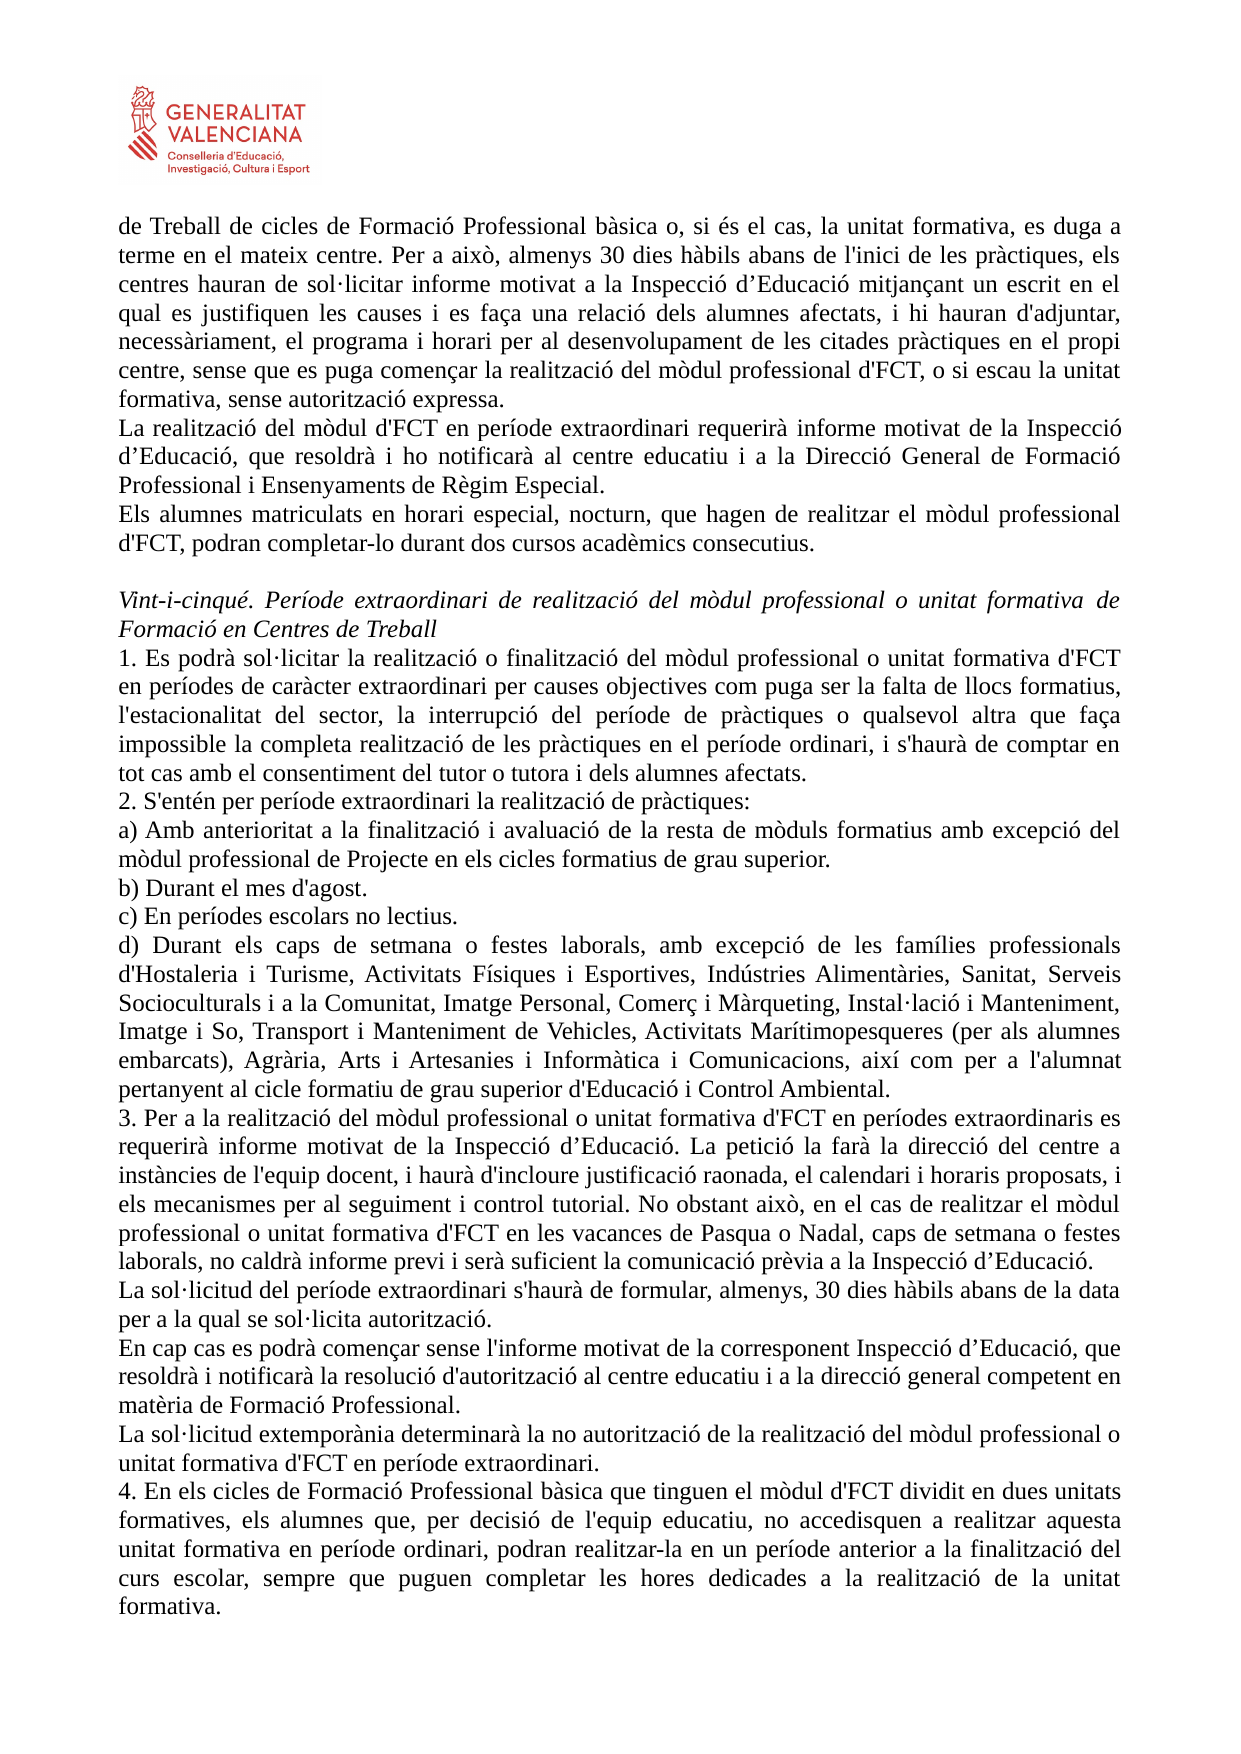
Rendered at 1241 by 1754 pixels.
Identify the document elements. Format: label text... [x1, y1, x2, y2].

text La sol·licitud extemporània determinarà la no autorització de la realització del mòdul professional o unitat formativa d'FCT en període extraordinari. [118, 1419, 1122, 1476]
text d) Durant els caps de setmana o festes laborals, amb excepció de les famílies professionals d'Hostaleria i Turisme, Activitats Físiques i Esportives, Indústries Alimentàries, Sanitat, Serveis Socioculturals i a la Comunitat, Imatge Personal, Comerç i Màrqueting, Instal·lació i Manteniment, Imatge i So, Transport i Manteniment de Vehicles, Activitats Marítimopesqueres (per als alumnes embarcats), Agrària, Arts i Artesanies i Informàtica i Comunicacions, així com per a l'alumnat pertanyent al cicle formatiu de grau superior d'Educació i Control Ambiental. [118, 930, 1122, 1103]
text La realització del mòdul d'FCT en període extraordinari requerirà informe motivat de la Inspecció d’Educació, que resoldrà i ho notificarà al centre educatiu i a la Direcció General de Formació Professional i Ensenyaments de Règim Especial. [118, 413, 1122, 499]
picture [118, 75, 322, 185]
text a) Amb anterioritat a la finalització i avaluació de la resta de mòduls formatius amb excepció del mòdul professional de Projecte en els cicles formatius de grau superior. [118, 815, 1122, 873]
text Vint-i-cinqué. Període extraordinari de realització del mòdul professional o unitat formativa de Formació en Centres de Treball [118, 585, 1122, 643]
text 4. En els cicles de Formació Professional bàsica que tinguen el mòdul d'FCT dividit en dues unitats formatives, els alumnes que, per decisió de l'equip educatiu, no accedisquen a realitzar aquesta unitat formativa en període ordinari, podran realitzar-la en un període anterior a la finalització del curs escolar, sempre que puguen completar les hores dedicades a la realització de la unitat formativa. [118, 1476, 1122, 1620]
text Els alumnes matriculats en horari especial, nocturn, que hagen de realitzar el mòdul professional d'FCT, podran completar-lo durant dos cursos acadèmics consecutius. [118, 499, 1122, 556]
text En cap cas es podrà començar sense l'informe motivat de la corresponent Inspecció d’Educació, que resoldrà i notificarà la resolució d'autorització al centre educatiu i a la direcció general competent en matèria de Formació Professional. [118, 1333, 1122, 1419]
text 3. Per a la realització del mòdul professional o unitat formativa d'FCT en períodes extraordinaris es requerirà informe motivat de la Inspecció d’Educació. La petició la farà la direcció del centre a instàncies de l'equip docent, i haurà d'incloure justificació raonada, el calendari i horaris proposats, i els mecanismes per al seguiment i control tutorial. No obstant això, en el cas de realitzar el mòdul professional o unitat formativa d'FCT en les vacances de Pasqua o Nadal, caps de setmana o festes laborals, no caldrà informe previ i serà suficient la comunicació prèvia a la Inspecció d’Educació. [118, 1103, 1122, 1275]
text La sol·licitud del període extraordinari s'haurà de formular, almenys, 30 dies hàbils abans de la data per a la qual se sol·licita autorització. [118, 1275, 1122, 1333]
text 1. Es podrà sol·licitar la realització o finalització del mòdul professional o unitat formativa d'FCT en períodes de caràcter extraordinari per causes objectives com puga ser la falta de llocs formatius, l'estacionalitat del sector, la interrupció del període de pràctiques o qualsevol altra que faça impossible la completa realització de les pràctiques en el període ordinari, i s'haurà de comptar en tot cas amb el consentiment del tutor o tutora i dels alumnes afectats. [118, 643, 1122, 786]
text 2. S'entén per període extraordinari la realització de pràctiques: [118, 786, 1122, 815]
text c) En períodes escolars no lectius. [118, 901, 1122, 930]
text b) Durant el mes d'agost. [118, 873, 1122, 901]
text de Treball de cicles de Formació Professional bàsica o, si és el cas, la unitat formativa, es duga a terme en el mateix centre. Per a això, almenys 30 dies hàbils abans de l'inici de les pràctiques, els centres hauran de sol·licitar informe motivat a la Inspecció d’Educació mitjançant un escrit en el qual es justifiquen les causes i es faça una relació dels alumnes afectats, i hi hauran d'adjuntar, necessàriament, el programa i horari per al desenvolupament de les citades pràctiques en el propi centre, sense que es puga començar la realització del mòdul professional d'FCT, o si escau la unitat formativa, sense autorització expressa. [118, 211, 1122, 413]
